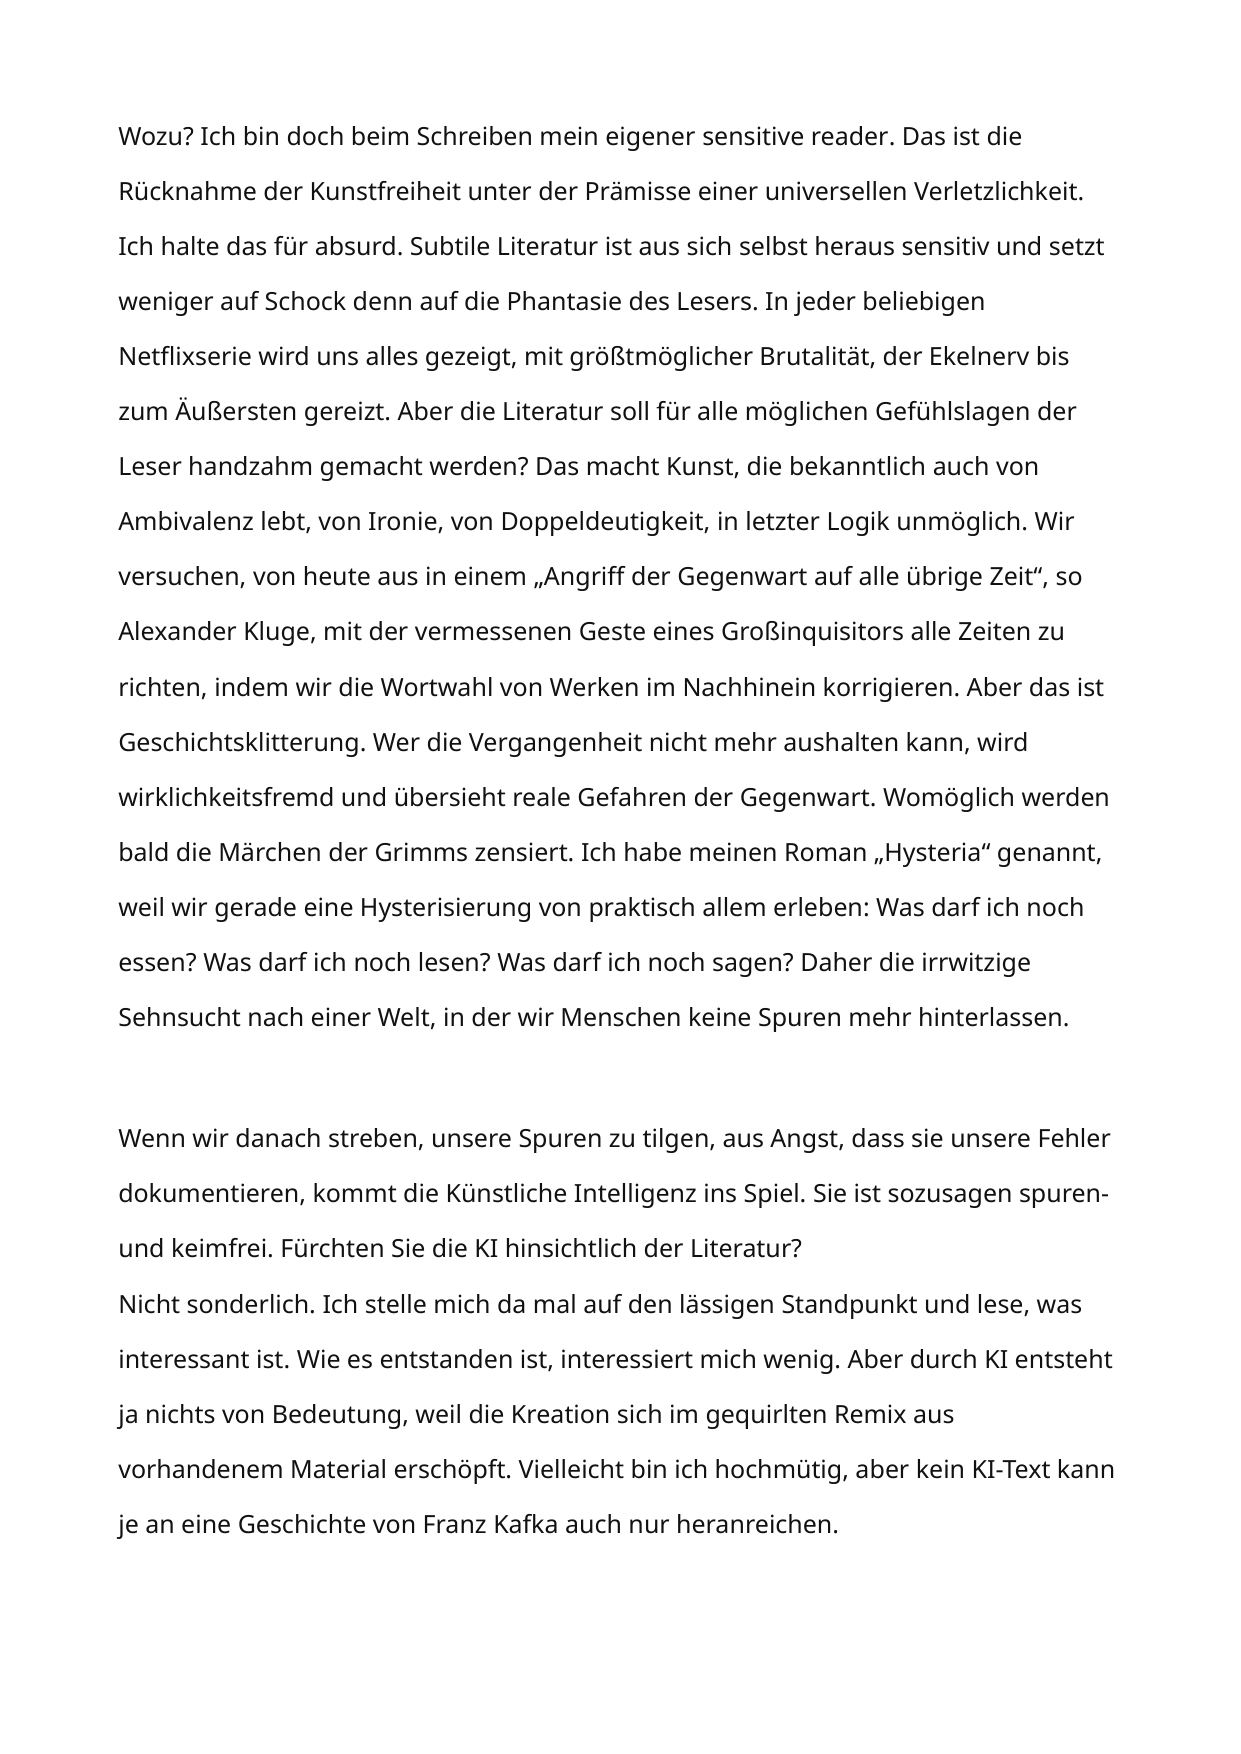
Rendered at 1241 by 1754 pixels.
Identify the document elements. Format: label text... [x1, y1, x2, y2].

text Wenn wir danach streben, unsere Spuren zu tilgen, aus Angst, dass sie unsere Fehler dokumentieren, kommt die Künstliche Intelligenz ins Spiel. Sie ist sozusagen spuren- und keimfrei. Fürchten Sie die KI hinsichtlich der Literatur? [118, 1121, 1122, 1265]
text Wozu? Ich bin doch beim Schreiben mein eigener sensitive reader. Das ist die Rücknahme der Kunstfreiheit unter der Prämisse einer universellen Verletzlichkeit. Ich halte das für absurd. Subtile Literatur ist aus sich selbst heraus sensitiv und setzt weniger auf Schock denn auf die Phantasie des Lesers. In jeder beliebigen Netflixserie wird uns alles gezeigt, mit größtmöglicher Brutalität, der Ekelnerv bis zum Äußersten gereizt. Aber die Literatur soll für alle möglichen Gefühlslagen der Leser handzahm gemacht werden? Das macht Kunst, die bekanntlich auch von Ambivalenz lebt, von Ironie, von Doppeldeutigkeit, in letzter Logik unmöglich. Wir versuchen, von heute aus in einem „Angriff der Gegenwart auf alle übrige Zeit“, so Alexander Kluge, mit der vermessenen Geste eines Großinquisitors alle Zeiten zu richten, indem wir die Wortwahl von Werken im Nachhinein korrigieren. Aber das ist Geschichtsklitterung. Wer die Vergangenheit nicht mehr aushalten kann, wird wirklichkeitsfremd und übersieht reale Gefahren der Gegenwart. Womöglich werden bald die Märchen der Grimms zensiert. Ich habe meinen Roman „Hysteria“ genannt, weil wir gerade eine Hysterisierung von praktisch allem erleben: Was darf ich noch essen? Was darf ich noch lesen? Was darf ich noch sagen? Daher die irrwitzige Sehnsucht nach einer Welt, in der wir Menschen keine Spuren mehr hinterlassen. [118, 118, 1122, 1034]
text Nicht sonderlich. Ich stelle mich da mal auf den lässigen Standpunkt und lese, was interessant ist. Wie es entstanden ist, interessiert mich wenig. Aber durch KI entsteht ja nichts von Bedeutung, weil die Kreation sich im gequirlten Remix aus vorhandenem Material erschöpft. Vielleicht bin ich hochmütig, aber kein KI-Text kann je an eine Geschichte von Franz Kafka auch nur heranreichen. [118, 1286, 1122, 1541]
